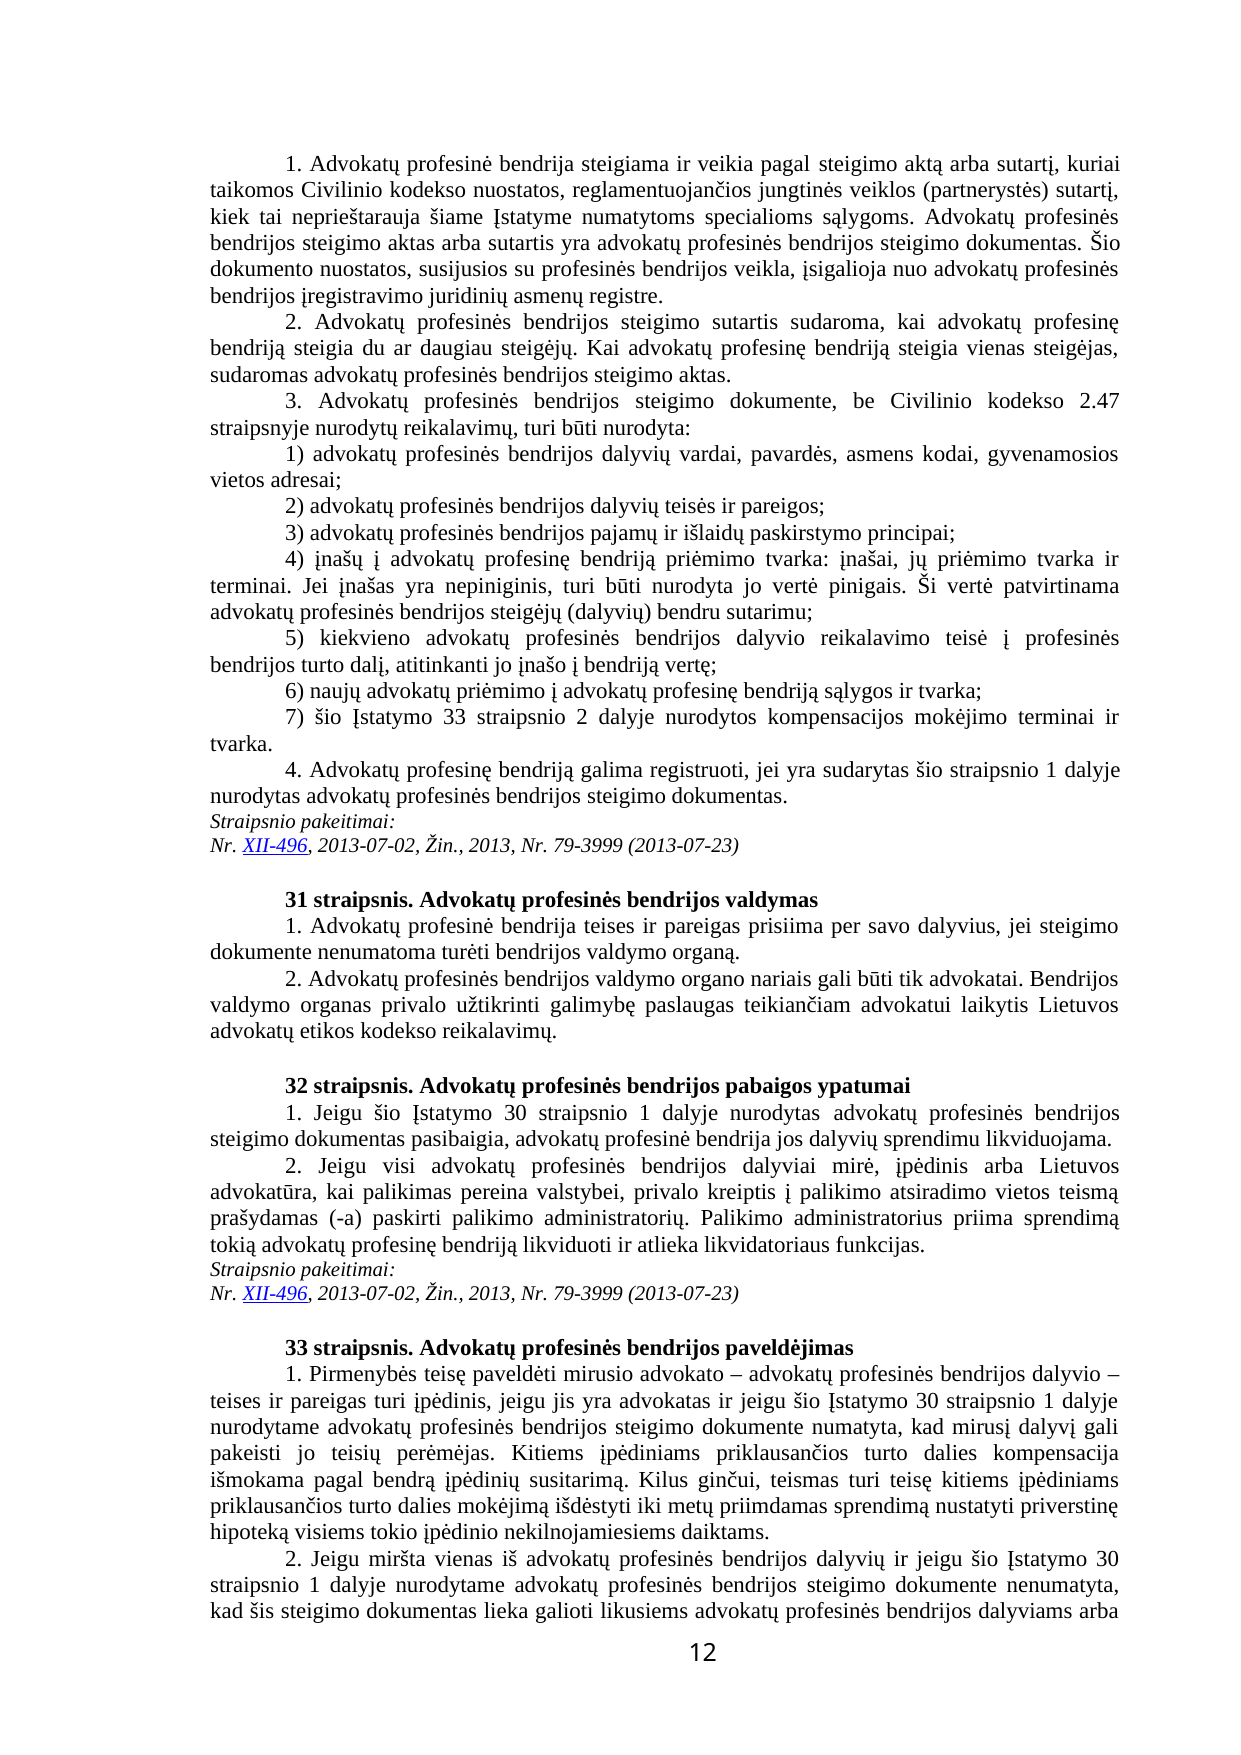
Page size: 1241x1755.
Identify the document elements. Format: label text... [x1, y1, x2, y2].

text 1. Pirmenybės teisę paveldėti mirusio advokato – advokatų profesinės bendrijos dalyvio – teises ir pareigas turi įpėdinis, jeigu jis yra advokatas ir jeigu šio Įstatymo 30 straipsnio 1 dalyje nurodytame advokatų profesinės bendrijos steigimo dokumente numatyta, kad mirusį dalyvį gali pakeisti jo teisių perėmėjas. Kitiems įpėdiniams priklausančios turto dalies kompensacija išmokama pagal bendrą įpėdinių susitarimą. Kilus ginčui, teismas turi teisę kitiems įpėdiniams priklausančios turto dalies mokėjimą išdėstyti iki metų priimdamas sprendimą nustatyti priverstinę hipoteką visiems tokio įpėdinio nekilnojamiesiems daiktams. [210, 1360, 1120, 1545]
text 3) advokatų profesinės bendrijos pajamų ir išlaidų paskirstymo principai; [210, 519, 1120, 545]
text 5) kiekvieno advokatų profesinės bendrijos dalyvio reikalavimo teisė į profesinės bendrijos turto dalį, atitinkanti jo įnašo į bendriją vertę; [210, 624, 1120, 677]
text 1) advokatų profesinės bendrijos dalyvių vardai, pavardės, asmens kodai, gyvenamosios vietos adresai; [210, 440, 1120, 493]
text 3. Advokatų profesinės bendrijos steigimo dokumente, be Civilinio kodekso 2.47 straipsnyje nurodytų reikalavimų, turi būti nurodyta: [210, 387, 1120, 440]
text 2. Jeigu visi advokatų profesinės bendrijos dalyviai mirė, įpėdinis arba Lietuvos advokatūra, kai palikimas pereina valstybei, privalo kreiptis į palikimo atsiradimo vietos teismą prašydamas (-a) paskirti palikimo administratorių. Palikimo administratorius priima sprendimą tokią advokatų profesinę bendriją likviduoti ir atlieka likvidatoriaus funkcijas. [210, 1152, 1120, 1257]
text 4) įnašų į advokatų profesinę bendriją priėmimo tvarka: įnašai, jų priėmimo tvarka ir terminai. Jei įnašas yra nepiniginis, turi būti nurodyta jo vertė pinigais. Ši vertė patvirtinama advokatų profesinės bendrijos steigėjų (dalyvių) bendru sutarimu; [210, 545, 1120, 624]
text 6) naujų advokatų priėmimo į advokatų profesinę bendriją sąlygos ir tvarka; [210, 677, 1120, 703]
text 7) šio Įstatymo 33 straipsnio 2 dalyje nurodytos kompensacijos mokėjimo terminai ir tvarka. [210, 703, 1120, 756]
text 1. Advokatų profesinė bendrija steigiama ir veikia pagal steigimo aktą arba sutartį, kuriai taikomos Civilinio kodekso nuostatos, reglamentuojančios jungtinės veiklos (partnerystės) sutartį, kiek tai neprieštarauja šiame Įstatyme numatytoms specialioms sąlygoms. Advokatų profesinės bendrijos steigimo aktas arba sutartis yra advokatų profesinės bendrijos steigimo dokumentas. Šio dokumento nuostatos, susijusios su profesinės bendrijos veikla, įsigalioja nuo advokatų profesinės bendrijos įregistravimo juridinių asmenų registre. [210, 150, 1120, 308]
text 2. Jeigu miršta vienas iš advokatų profesinės bendrijos dalyvių ir jeigu šio Įstatymo 30 straipsnio 1 dalyje nurodytame advokatų profesinės bendrijos steigimo dokumente nenumatyta, kad šis steigimo dokumentas lieka galioti likusiems advokatų profesinės bendrijos dalyviams arba [210, 1545, 1120, 1624]
text 1. Advokatų profesinė bendrija teises ir pareigas prisiima per savo dalyvius, jei steigimo dokumente nenumatoma turėti bendrijos valdymo organą. [210, 912, 1120, 965]
text 33 straipsnis. Advokatų profesinės bendrijos paveldėjimas [210, 1334, 1120, 1360]
text Straipsnio pakeitimai: [210, 1257, 1120, 1281]
text 2. Advokatų profesinės bendrijos valdymo organo nariais gali būti tik advokatai. Bendrijos valdymo organas privalo užtikrinti galimybę paslaugas teikiančiam advokatui laikytis Lietuvos advokatų etikos kodekso reikalavimų. [210, 965, 1120, 1044]
text 2) advokatų profesinės bendrijos dalyvių teisės ir pareigos; [210, 493, 1120, 519]
text 4. Advokatų profesinę bendriją galima registruoti, jei yra sudarytas šio straipsnio 1 dalyje nurodytas advokatų profesinės bendrijos steigimo dokumentas. [210, 756, 1120, 809]
text 32 straipsnis. Advokatų profesinės bendrijos pabaigos ypatumai [210, 1073, 1120, 1099]
text 2. Advokatų profesinės bendrijos steigimo sutartis sudaroma, kai advokatų profesinę bendriją steigia du ar daugiau steigėjų. Kai advokatų profesinę bendriją steigia vienas steigėjas, sudaromas advokatų profesinės bendrijos steigimo aktas. [210, 308, 1120, 387]
text 31 straipsnis. Advokatų profesinės bendrijos valdymas [210, 886, 1120, 912]
text 1. Jeigu šio Įstatymo 30 straipsnio 1 dalyje nurodytas advokatų profesinės bendrijos steigimo dokumentas pasibaigia, advokatų profesinė bendrija jos dalyvių sprendimu likviduojama. [210, 1099, 1120, 1152]
text Nr. XII-496, 2013-07-02, Žin., 2013, Nr. 79-3999 (2013-07-23) [210, 1281, 1120, 1305]
text Nr. XII-496, 2013-07-02, Žin., 2013, Nr. 79-3999 (2013-07-23) [210, 833, 1120, 857]
text Straipsnio pakeitimai: [210, 809, 1120, 833]
